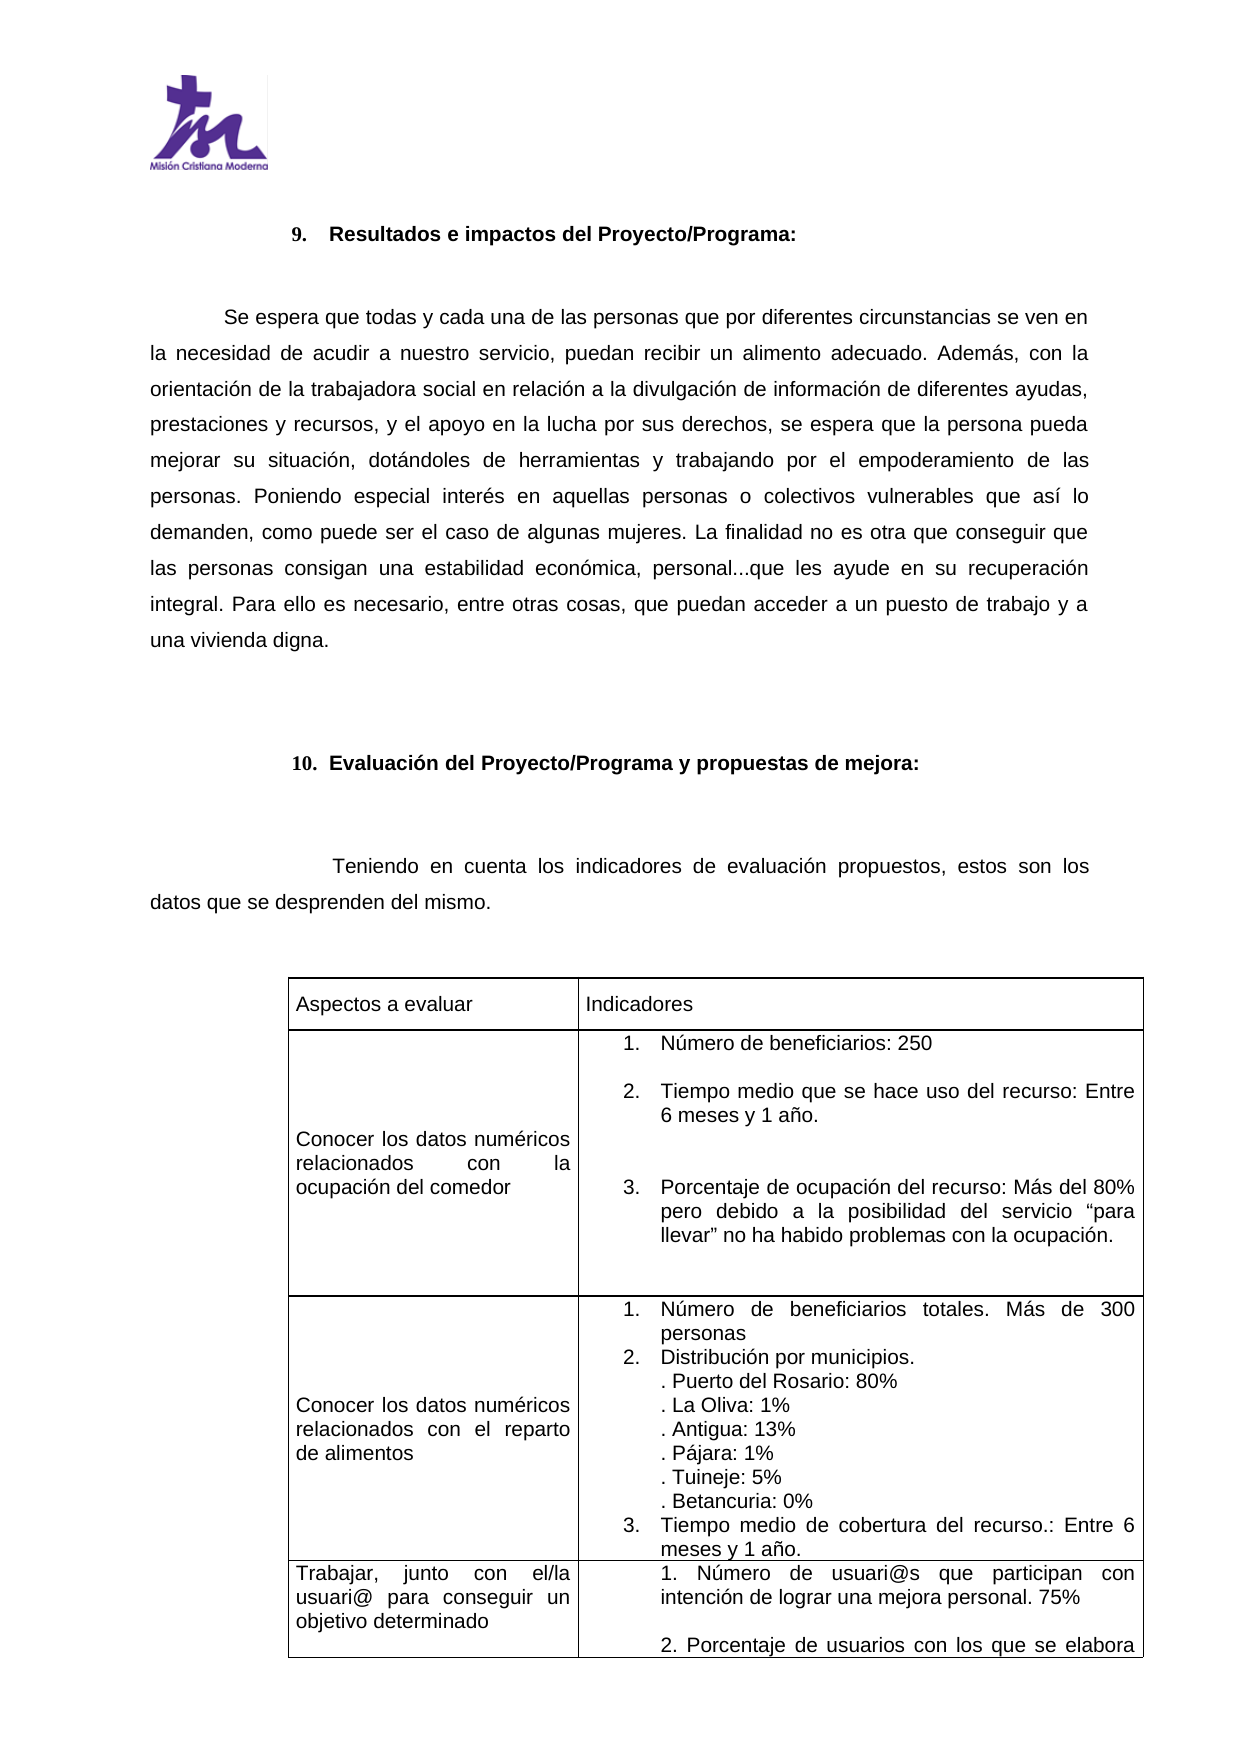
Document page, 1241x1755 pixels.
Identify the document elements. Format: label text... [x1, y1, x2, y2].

table_cell Conocer los datos numéricos relacionados con el reparto de alimentos [289, 1297, 578, 1560]
table_cell 1. Número de usuari@s que participan con intención de lograr una mejora personal. 75% 2. Porcentaje de usuarios con los que se elabora [579, 1561, 1143, 1657]
table_cell Número de beneficiarios: 250 Tiempo medio que se hace uso del recurso: Entre 6 meses y 1 año. Porcentaje de ocupación del recurso: Más del 80% pero debido a la posibilidad del servicio “para llevar” no ha habido problemas con la ocupación. [579, 1031, 1143, 1295]
table_cell Trabajar, junto con el/la usuari@ para conseguir un objetivo determinado [289, 1561, 578, 1657]
text Teniendo en cuenta los indicadores de evaluación propuestos, estos son los datos que se desprenden del mismo. [150, 853, 1090, 913]
text Se espera que todas y cada una de las personas que por diferentes circunstancias se ven en la necesidad de acudir a nuestro servicio, puedan recibir un alimento adecuado. Además, con la orientación de la trabajadora social en relación a la divulgación de información de diferentes ayudas, prestaciones y recursos, y el apoyo en la lucha por sus derechos, se espera que la persona pueda mejorar su situación, dotándoles de herramientas y trabajando por el empoderamiento de las personas. Poniendo especial interés en aquellas personas o colectivos vulnerables que así lo demanden, como puede ser el caso de algunas mujeres. La finalidad no es otra que conseguir que las personas consigan una estabilidad económica, personal...que les ayude en su recuperación integral. Para ello es necesario, entre otras cosas, que puedan acceder a un puesto de trabajo y a una vivienda digna. [150, 304, 1090, 652]
table_header Indicadores [579, 979, 1143, 1029]
list Evaluación del Proyecto/Programa y propuestas de mejora: [291, 751, 1090, 775]
list Resultados e impactos del Proyecto/Programa: [291, 221, 1090, 246]
table_cell Número de beneficiarios totales. Más de 300 personas Distribución por municipios. . Puerto del Rosario: 80% . La Oliva: 1% . Antigua: 13% . Pájara: 1% . Tuineje: 5% . Betancuria: 0% Tiempo medio de cobertura del recurso.: Entre 6 meses y 1 año. [579, 1297, 1143, 1560]
table_cell Conocer los datos numéricos relacionados con la ocupación del comedor [289, 1031, 578, 1295]
table_header Aspectos a evaluar [289, 979, 578, 1029]
